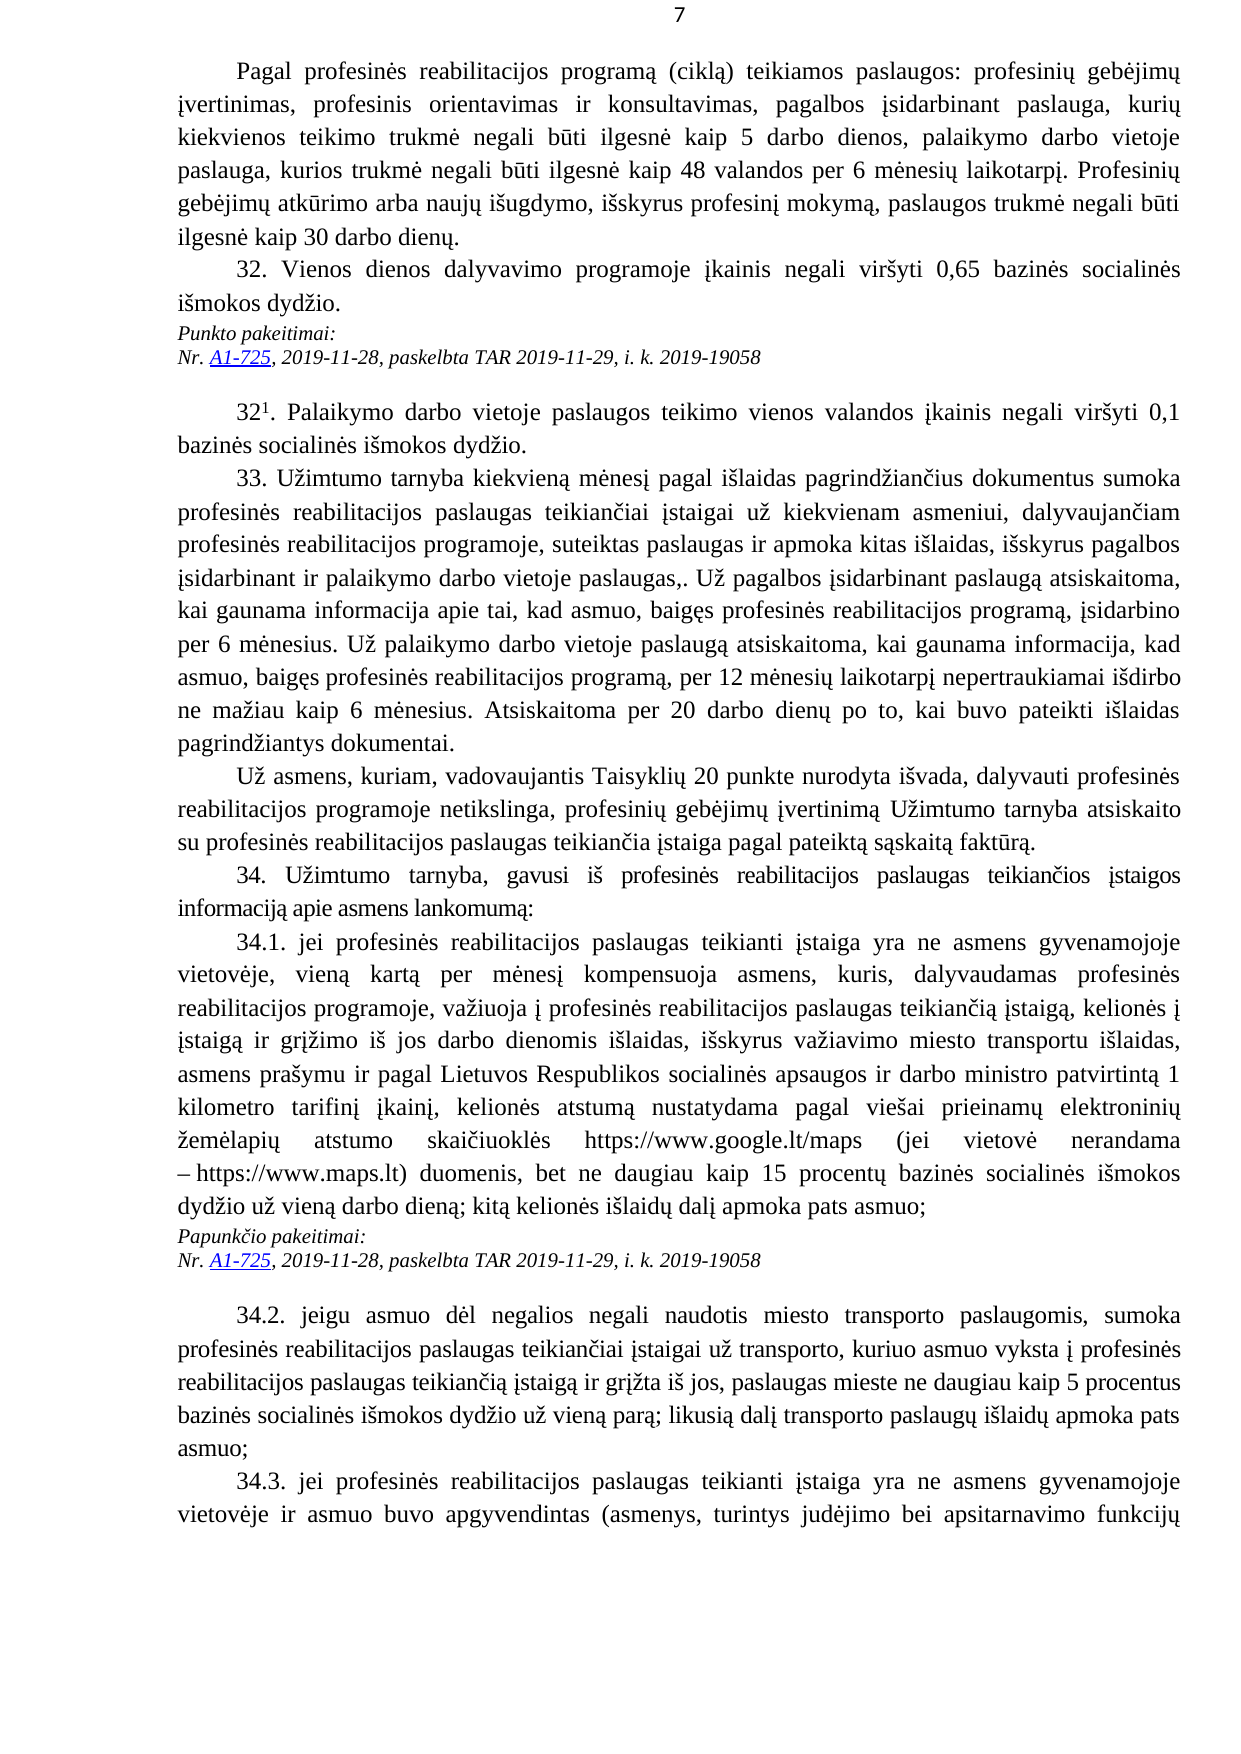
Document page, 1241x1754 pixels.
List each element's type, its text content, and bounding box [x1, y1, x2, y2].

text 34.3. jei profesinės reabilitacijos paslaugas teikianti įstaiga yra ne asmens gyvenamojoje vietovėje ir asmuo buvo apgyvendintas (asmenys, turintys judėjimo bei apsitarnavimo funkcijų [177, 1466, 1181, 1527]
text Papunkčio pakeitimai: [177, 1224, 1181, 1248]
text Už asmens, kuriam, vadovaujantis Taisyklių 20 punkte nurodyta išvada, dalyvauti profesinės reabilitacijos programoje netikslinga, profesinių gebėjimų įvertinimą Užimtumo tarnyba atsiskaito su profesinės reabilitacijos paslaugas teikiančia įstaiga pagal pateiktą sąskaitą faktūrą. [177, 761, 1181, 856]
text 33. Užimtumo tarnyba kiekvieną mėnesį pagal išlaidas pagrindžiančius dokumentus sumoka profesinės reabilitacijos paslaugas teikiančiai įstaigai už kiekvienam asmeniui, dalyvaujančiam profesinės reabilitacijos programoje, suteiktas paslaugas ir apmoka kitas išlaidas, išskyrus pagalbos įsidarbinant ir palaikymo darbo vietoje paslaugas,. Už pagalbos įsidarbinant paslaugą atsiskaitoma, kai gaunama informacija apie tai, kad asmuo, baigęs profesinės reabilitacijos programą, įsidarbino per 6 mėnesius. Už palaikymo darbo vietoje paslaugą atsiskaitoma, kai gaunama informacija, kad asmuo, baigęs profesinės reabilitacijos programą, per 12 mėnesių laikotarpį nepertraukiamai išdirbo ne mažiau kaip 6 mėnesius. Atsiskaitoma per 20 darbo dienų po to, kai buvo pateikti išlaidas pagrindžiantys dokumentai. [177, 463, 1181, 757]
text 34. Užimtumo tarnyba, gavusi iš profesinės reabilitacijos paslaugas teikiančios įstaigos informaciją apie asmens lankomumą: [177, 861, 1181, 922]
text 34.1. jei profesinės reabilitacijos paslaugas teikianti įstaiga yra ne asmens gyvenamojoje vietovėje, vieną kartą per mėnesį kompensuoja asmens, kuris, dalyvaudamas profesinės reabilitacijos programoje, važiuoja į profesinės reabilitacijos paslaugas teikiančią įstaigą, kelionės į įstaigą ir grįžimo iš jos darbo dienomis išlaidas, išskyrus važiavimo miesto transportu išlaidas, asmens prašymu ir pagal Lietuvos Respublikos socialinės apsaugos ir darbo ministro patvirtintą 1 kilometro tarifinį įkainį, kelionės atstumą nustatydama pagal viešai prieinamų elektroninių žemėlapių atstumo skaičiuoklės https://www.google.lt/maps (jei vietovė nerandama – https://www.maps.lt) duomenis, bet ne daugiau kaip 15 procentų bazinės socialinės išmokos dydžio už vieną darbo dieną; kitą kelionės išlaidų dalį apmoka pats asmuo; [177, 927, 1181, 1219]
text 32. Vienos dienos dalyvavimo programoje įkainis negali viršyti 0,65 bazinės socialinės išmokos dydžio. [177, 254, 1181, 316]
text Punkto pakeitimai: [177, 321, 1181, 345]
text Nr. A1-725, 2019-11-28, paskelbta TAR 2019-11-29, i. k. 2019-19058 [177, 345, 1181, 369]
text 34.2. jeigu asmuo dėl negalios negali naudotis miesto transporto paslaugomis, sumoka profesinės reabilitacijos paslaugas teikiančiai įstaigai už transporto, kuriuo asmuo vyksta į profesinės reabilitacijos paslaugas teikiančią įstaigą ir grįžta iš jos, paslaugas mieste ne daugiau kaip 5 procentus bazinės socialinės išmokos dydžio už vieną parą; likusią dalį transporto paslaugų išlaidų apmoka pats asmuo; [177, 1301, 1181, 1461]
text 321. Palaikymo darbo vietoje paslaugos teikimo vienos valandos įkainis negali viršyti 0,1 bazinės socialinės išmokos dydžio. [177, 397, 1181, 459]
text Nr. A1-725, 2019-11-28, paskelbta TAR 2019-11-29, i. k. 2019-19058 [177, 1248, 1181, 1272]
text Pagal profesinės reabilitacijos programą (ciklą) teikiamos paslaugos: profesinių gebėjimų įvertinimas, profesinis orientavimas ir konsultavimas, pagalbos įsidarbinant paslauga, kurių kiekvienos teikimo trukmė negali būti ilgesnė kaip 5 darbo dienos, palaikymo darbo vietoje paslauga, kurios trukmė negali būti ilgesnė kaip 48 valandos per 6 mėnesių laikotarpį. Profesinių gebėjimų atkūrimo arba naujų išugdymo, išskyrus profesinį mokymą, paslaugos trukmė negali būti ilgesnė kaip 30 darbo dienų. [177, 56, 1181, 250]
